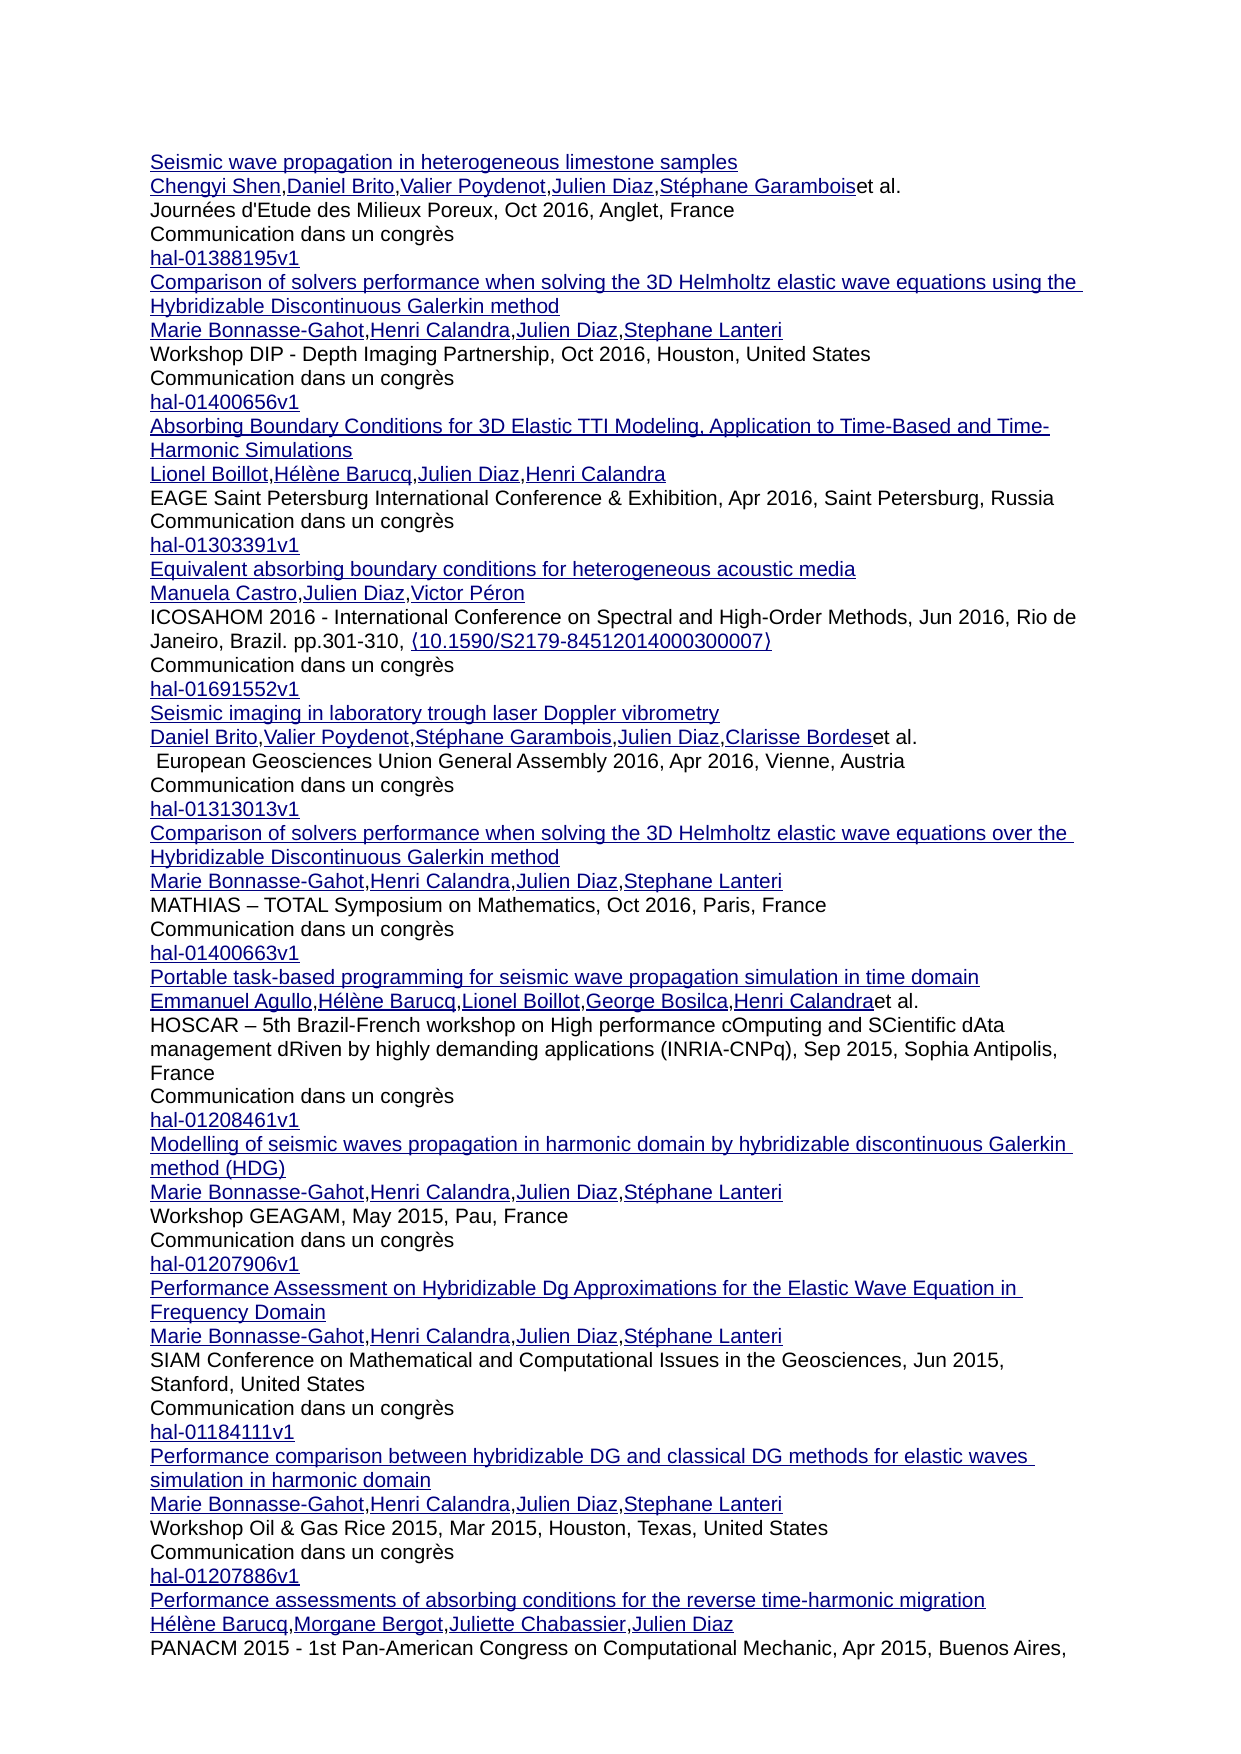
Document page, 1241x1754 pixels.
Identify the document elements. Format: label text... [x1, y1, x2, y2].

table_cell Performance Assessment on Hybridizable Dg Approximations for the Elastic Wave Equation in Frequency Domain Marie Bonnasse-Gahot,Henri Calandra,Julien Diaz,Stéphane Lanteri SIAM Conference on Mathematical and Computational Issues in the Geosciences, Jun 2015, Stanford, United States Communication dans un congrès hal-01184111v1 [150, 1276, 1090, 1444]
table_cell Seismic wave propagation in heterogeneous limestone samples Chengyi Shen,Daniel Brito,Valier Poydenot,Julien Diaz,Stéphane Garamboiset al. Journées d'Etude des Milieux Poreux, Oct 2016, Anglet, France Communication dans un congrès hal-01388195v1 [150, 150, 1090, 270]
table_cell Modelling of seismic waves propagation in harmonic domain by hybridizable discontinuous Galerkin method (HDG) Marie Bonnasse-Gahot,Henri Calandra,Julien Diaz,Stéphane Lanteri Workshop GEAGAM, May 2015, Pau, France Communication dans un congrès hal-01207906v1 [150, 1132, 1090, 1276]
table_cell Comparison of solvers performance when solving the 3D Helmholtz elastic wave equations using the Hybridizable Discontinuous Galerkin method Marie Bonnasse-Gahot,Henri Calandra,Julien Diaz,Stephane Lanteri Workshop DIP - Depth Imaging Partnership, Oct 2016, Houston, United States Communication dans un congrès hal-01400656v1 [150, 270, 1090, 413]
table_cell Seismic imaging in laboratory trough laser Doppler vibrometry Daniel Brito,Valier Poydenot,Stéphane Garambois,Julien Diaz,Clarisse Bordeset al. European Geosciences Union General Assembly 2016, Apr 2016, Vienne, Austria Communication dans un congrès hal-01313013v1 [150, 701, 1090, 821]
table_cell Portable task-based programming for seismic wave propagation simulation in time domain Emmanuel Agullo,Hélène Barucq,Lionel Boillot,George Bosilca,Henri Calandraet al. HOSCAR – 5th Brazil-French workshop on High performance cOmputing and SCientific dAta management dRiven by highly demanding applications (INRIA-CNPq), Sep 2015, Sophia Antipolis, France Communication dans un congrès hal-01208461v1 [150, 965, 1090, 1132]
table_cell Equivalent absorbing boundary conditions for heterogeneous acoustic media Manuela Castro,Julien Diaz,Victor Péron ICOSAHOM 2016 - International Conference on Spectral and High-Order Methods, Jun 2016, Rio de Janeiro, Brazil. pp.301-310, ⟨10.1590/S2179-84512014000300007⟩ Communication dans un congrès hal-01691552v1 [150, 557, 1090, 701]
table_cell Performance assessments of absorbing conditions for the reverse time-harmonic migration Hélène Barucq,Morgane Bergot,Juliette Chabassier,Julien Diaz PANACM 2015 - 1st Pan-American Congress on Computational Mechanic, Apr 2015, Buenos Aires, [150, 1588, 1090, 1659]
table_cell Performance comparison between hybridizable DG and classical DG methods for elastic waves simulation in harmonic domain Marie Bonnasse-Gahot,Henri Calandra,Julien Diaz,Stephane Lanteri Workshop Oil & Gas Rice 2015, Mar 2015, Houston, Texas, United States Communication dans un congrès hal-01207886v1 [150, 1444, 1090, 1587]
table_cell Absorbing Boundary Conditions for 3D Elastic TTI Modeling, Application to Time-Based and Time-Harmonic Simulations Lionel Boillot,Hélène Barucq,Julien Diaz,Henri Calandra EAGE Saint Petersburg International Conference & Exhibition, Apr 2016, Saint Petersburg, Russia Communication dans un congrès hal-01303391v1 [150, 414, 1090, 557]
table_cell Comparison of solvers performance when solving the 3D Helmholtz elastic wave equations over the Hybridizable Discontinuous Galerkin method Marie Bonnasse-Gahot,Henri Calandra,Julien Diaz,Stephane Lanteri MATHIAS – TOTAL Symposium on Mathematics, Oct 2016, Paris, France Communication dans un congrès hal-01400663v1 [150, 821, 1090, 964]
